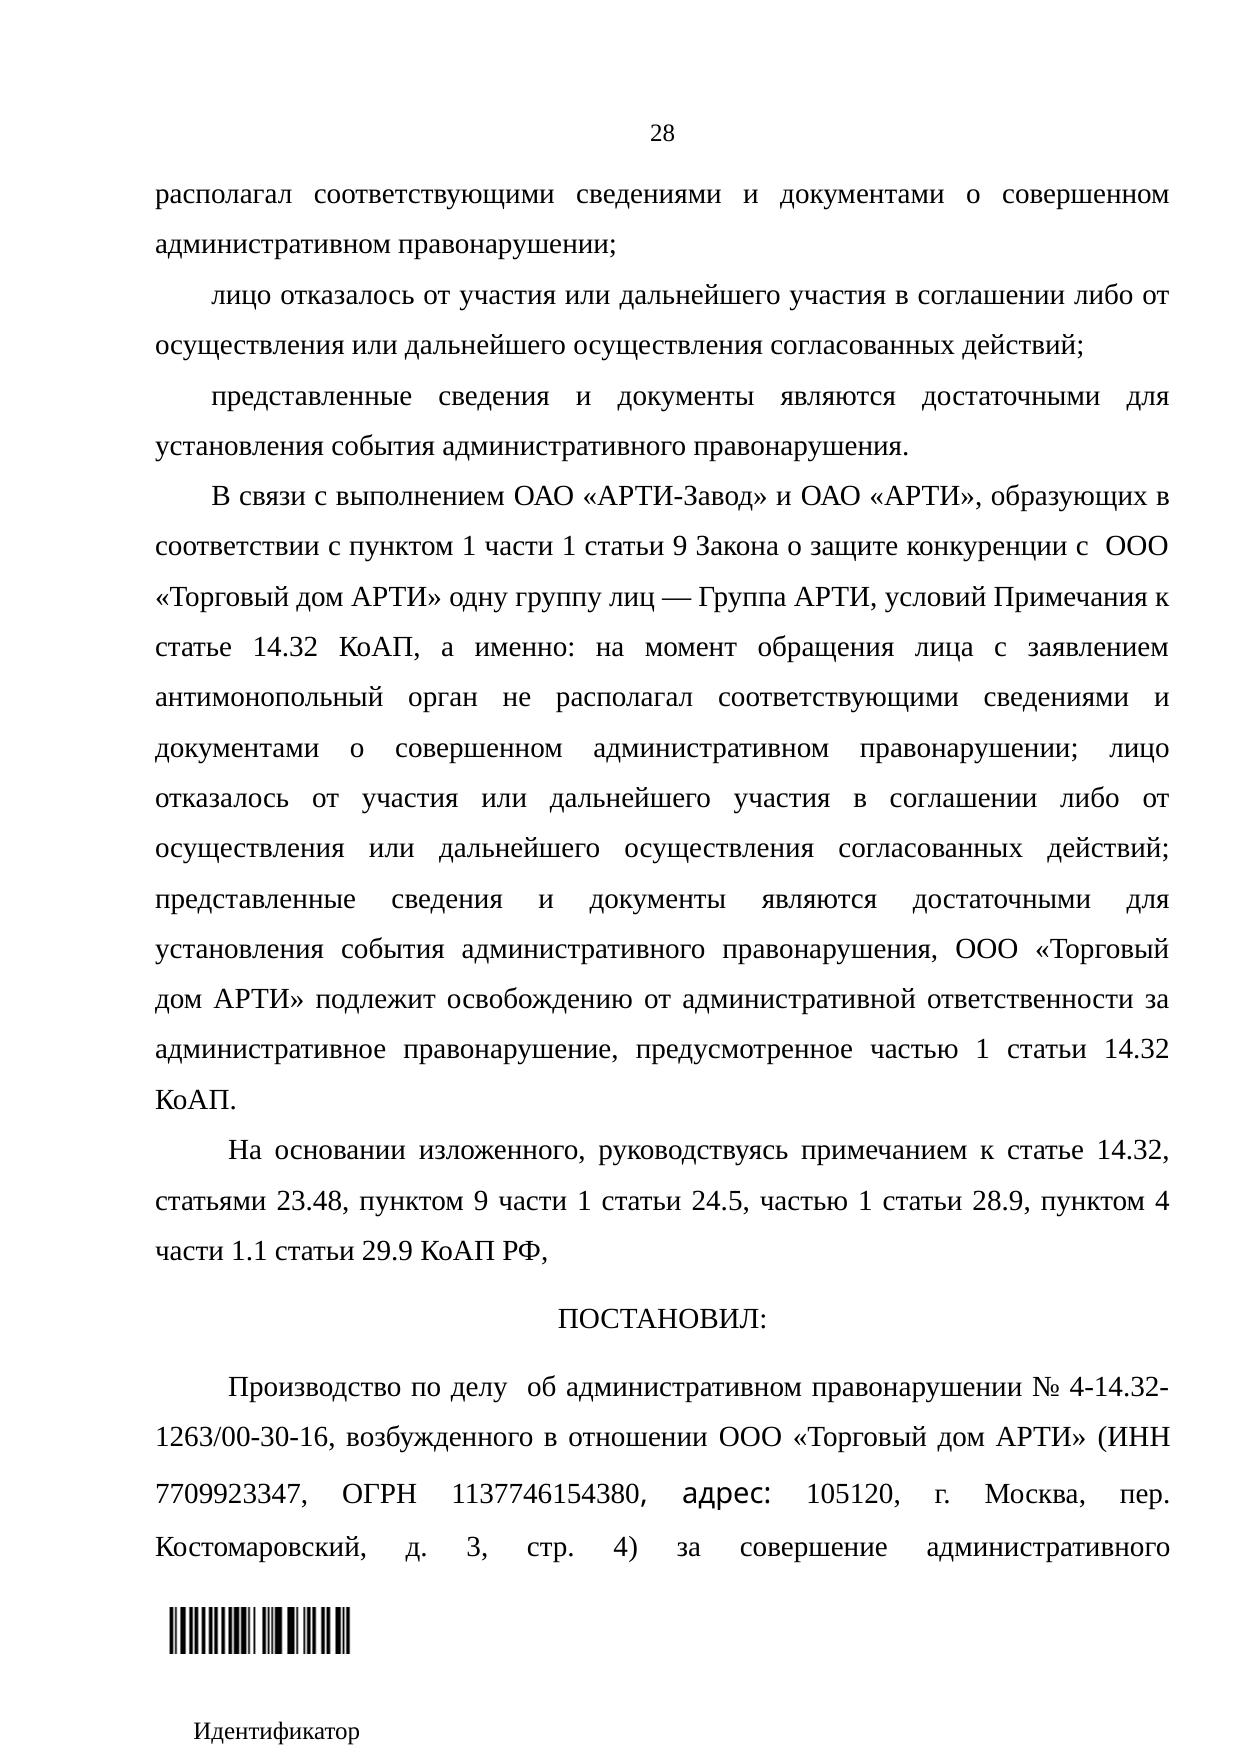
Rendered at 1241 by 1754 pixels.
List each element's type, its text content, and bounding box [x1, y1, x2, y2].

text На основании изложенного, руководствуясь примечанием к статье 14.32, статьями 23.48, пунктом 9 части 1 статьи 24.5, частью 1 статьи 28.9, пунктом 4 части 1.1 статьи 29.9 КоАП РФ, [155, 1132, 1170, 1266]
picture [154, 1607, 368, 1654]
text Производство по делу об административном правонарушении № 4-14.32-1263/00-30-16, возбужденного в отношении ООО «Торговый дом АРТИ» (ИНН 7709923347, ОГРН 1137746154380, адрес: 105120, г. Москва, пер. Костомаровский, д. 3, стр. 4) за совершение административного [155, 1369, 1170, 1563]
text располагал соответствующими сведениями и документами о совершенном административном правонарушении; [155, 176, 1170, 260]
text лицо отказалось от участия или дальнейшего участия в соглашении либо от осуществления или дальнейшего осуществления согласованных действий; [155, 277, 1170, 361]
text В связи с выполнением ОАО «АРТИ-Завод» и ОАО «АРТИ», образующих в соответствии с пунктом 1 части 1 статьи 9 Закона о защите конкуренции с ООО «Торговый дом АРТИ» одну группу лиц — Группа АРТИ, условий Примечания к статье 14.32 КоАП, а именно: на момент обращения лица с заявлением антимонопольный орган не располагал соответствующими сведениями и документами о совершенном административном правонарушении; лицо отказалось от участия или дальнейшего участия в соглашении либо от осуществления или дальнейшего осуществления согласованных действий; представленные сведения и документы являются достаточными для установления события административного правонарушения, ООО «Торговый дом АРТИ» подлежит освобождению от административной ответственности за административное правонарушение, предусмотренное частью 1 статьи 14.32 КоАП. [155, 478, 1170, 1116]
text ПОСТАНОВИЛ: [155, 1301, 1170, 1334]
text представленные сведения и документы являются достаточными для установления события административного правонарушения. [155, 378, 1170, 461]
